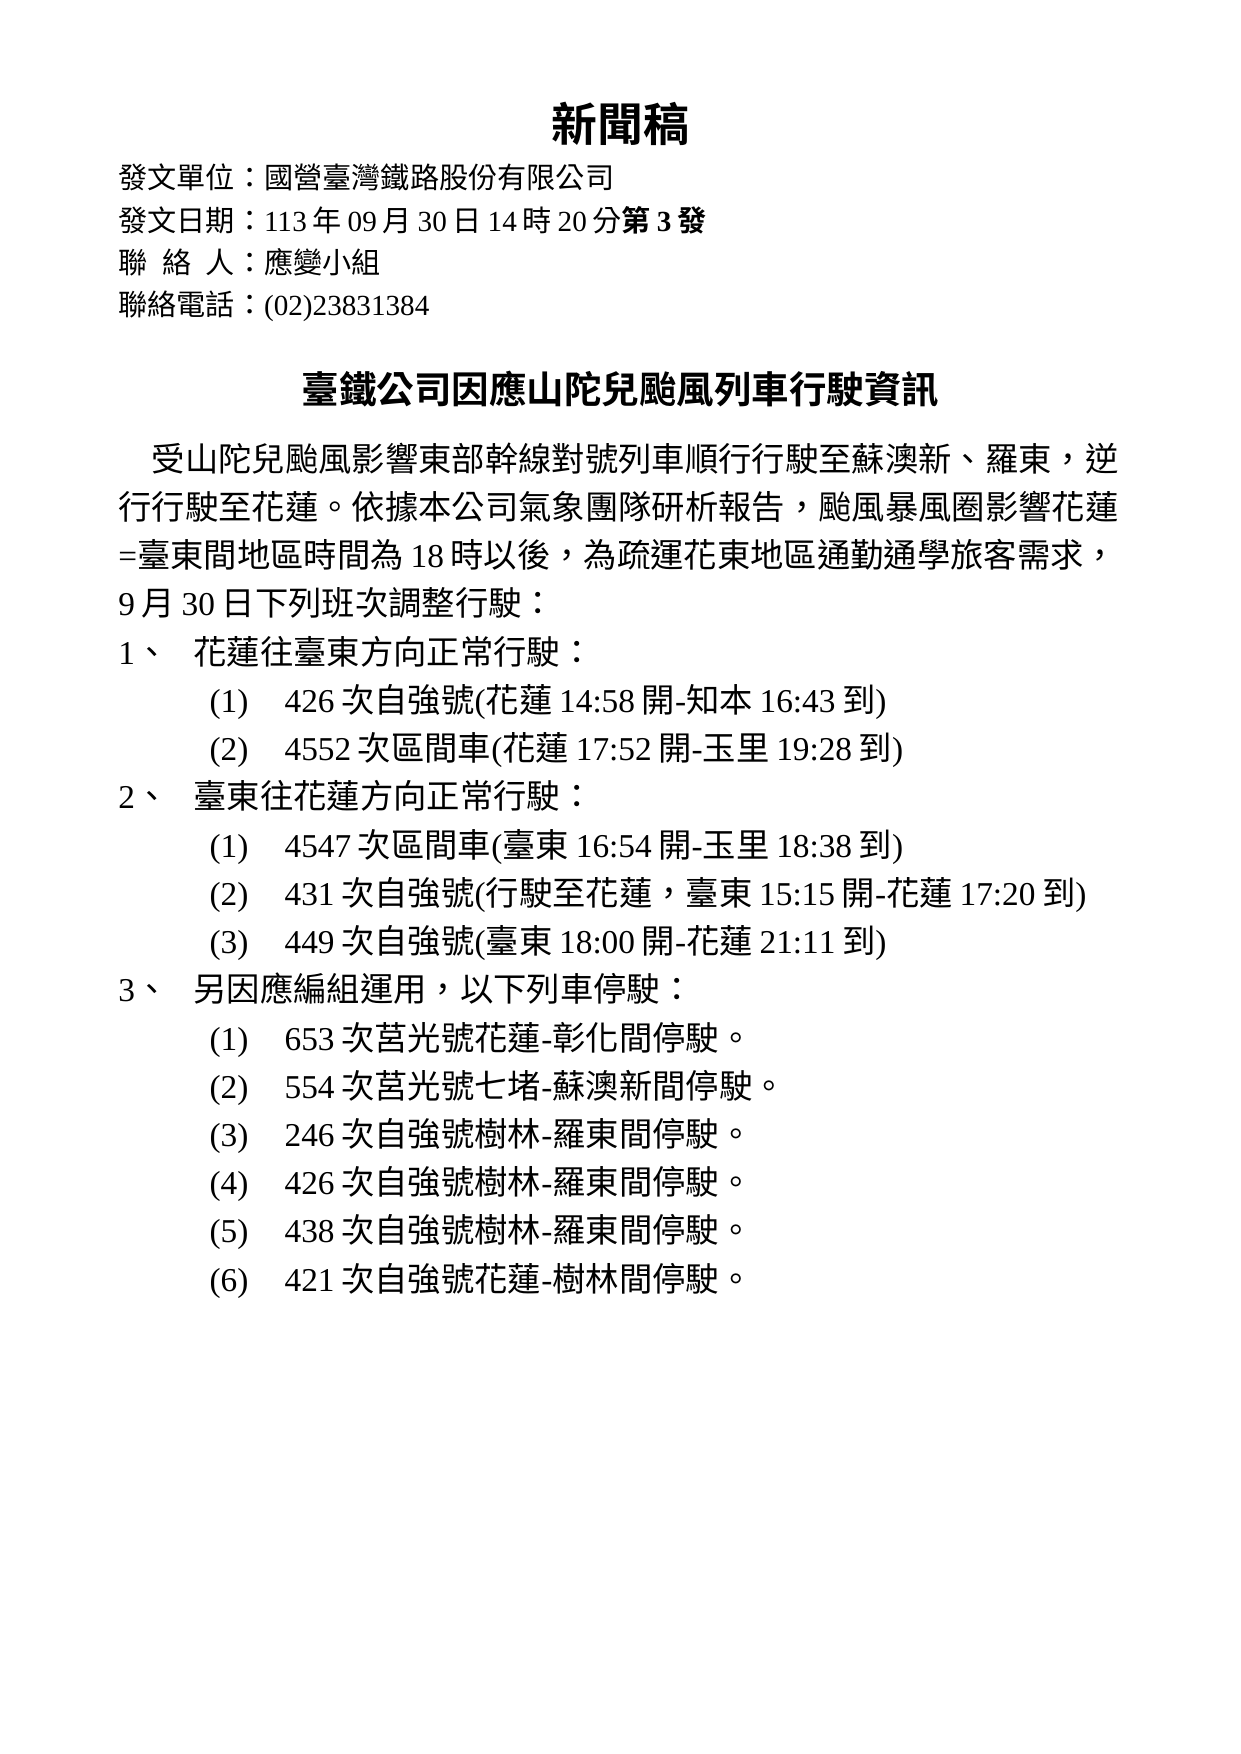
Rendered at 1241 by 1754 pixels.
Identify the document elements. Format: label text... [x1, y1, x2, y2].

list 449次自強號(臺東18:00開-花蓮21:11到) [209, 915, 1122, 963]
list 246次自強號樹林-羅東間停駛。 [209, 1108, 1122, 1156]
list 421次自強號花蓮-樹林間停駛。 [209, 1252, 1122, 1301]
list 653次莒光號花蓮-彰化間停駛。 [209, 1011, 1122, 1059]
list 另因應編組運用，以下列車停駛： [118, 963, 1122, 1011]
list 438次自強號樹林-羅東間停駛。 [209, 1204, 1122, 1252]
text 臺鐵公司因應山陀兒颱風列車行駛資訊 [118, 362, 1122, 414]
text 發文單位：國營臺灣鐵路股份有限公司 [118, 155, 1122, 197]
list 花蓮往臺東方向正常行駛： [118, 625, 1122, 674]
text 受山陀兒颱風影響東部幹線對號列車順行行駛至蘇澳新、羅東，逆行行駛至花蓮。依據本公司氣象團隊研析報告，颱風暴風圈影響花蓮=臺東間地區時間為18時以後，為疏運花東地區通勤通學旅客需求，9月30日下列班次調整行駛： [118, 432, 1122, 625]
list 554次莒光號七堵-蘇澳新間停駛。 [209, 1059, 1122, 1108]
list 4552次區間車(花蓮17:52開-玉里19:28到) [209, 722, 1122, 770]
list 426次自強號(花蓮14:58開-知本16:43到) [209, 674, 1122, 722]
text 發文日期：113年09月30日14時20分第3發 [118, 197, 1122, 239]
list 臺東往花蓮方向正常行駛： [118, 770, 1122, 818]
text 聯絡電話：(02)23831384 [118, 282, 1122, 324]
list 426次自強號樹林-羅東間停駛。 [209, 1156, 1122, 1204]
list 431次自強號(行駛至花蓮，臺東15:15開-花蓮17:20到) [209, 867, 1122, 915]
text 聯 絡 人：應變小組 [118, 239, 1122, 282]
text 新聞稿 [118, 89, 1122, 155]
list 4547次區間車(臺東16:54開-玉里18:38到) [209, 818, 1122, 867]
